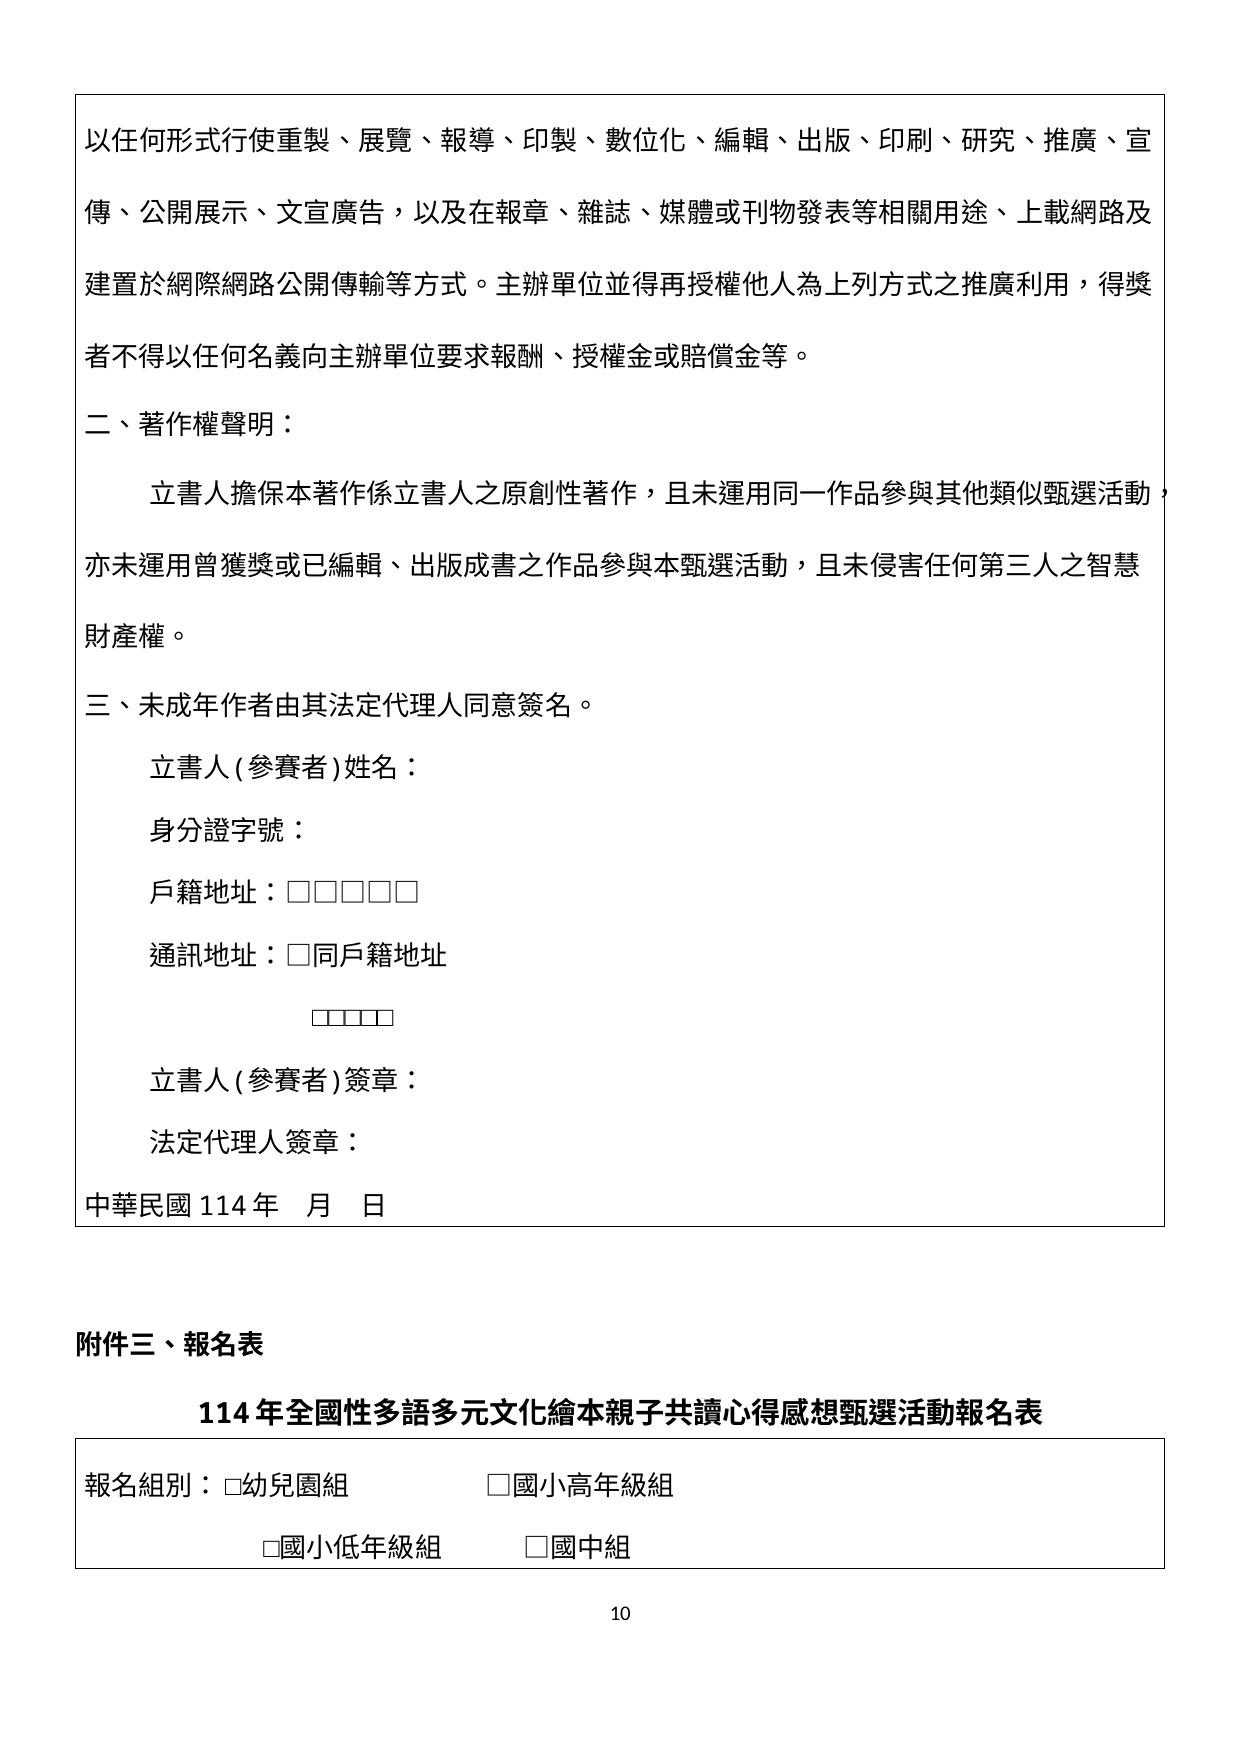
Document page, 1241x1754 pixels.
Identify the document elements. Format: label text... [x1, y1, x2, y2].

text □□□□□ [76, 971, 1164, 1033]
text 以任何形式行使重製、展覽、報導、印製、數位化、編輯、出版、印刷、研究、推廣、宣傳、公開展示、文宣廣告，以及在報章、雜誌、媒體或刊物發表等相關用途、上載網路及建置於網際網路公開傳輸等方式。主辦單位並得再授權他人為上列方式之推廣利用，得獎者不得以任何名義向主辦單位要求報酬、授權金或賠償金等。 [76, 95, 1164, 375]
text 114年全國性多語多元文化繪本親子共讀心得感想甄選活動報名表 [75, 1369, 1165, 1432]
text 立書人擔保本著作係立書人之原創性著作，且未運用同一作品參與其他類似甄選活動，亦未運用曾獲獎或已編輯、出版成書之作品參與本甄選活動，且未侵害任何第三人之智慧財產權。 [76, 446, 1164, 656]
text 通訊地址：□同戶籍地址 [76, 908, 1164, 971]
text 報名組別： □幼兒園組 □國小高年級組 [76, 1439, 1164, 1501]
text 戶籍地址：□□□□□ [76, 846, 1164, 908]
text □國小低年級組 □國中組 [76, 1501, 1164, 1568]
text 身分證字號： [76, 783, 1164, 846]
text 附件三、報名表 [75, 1301, 1165, 1364]
text 法定代理人簽章： [76, 1096, 1164, 1158]
text 立書人(參賽者)姓名： [76, 721, 1164, 783]
text 中華民國114年 月 日 [76, 1158, 1164, 1226]
text 三、未成年作者由其法定代理人同意簽名。 [76, 658, 1164, 721]
text 二、著作權聲明： [76, 378, 1164, 444]
text 立書人(參賽者)簽章： [76, 1033, 1164, 1096]
